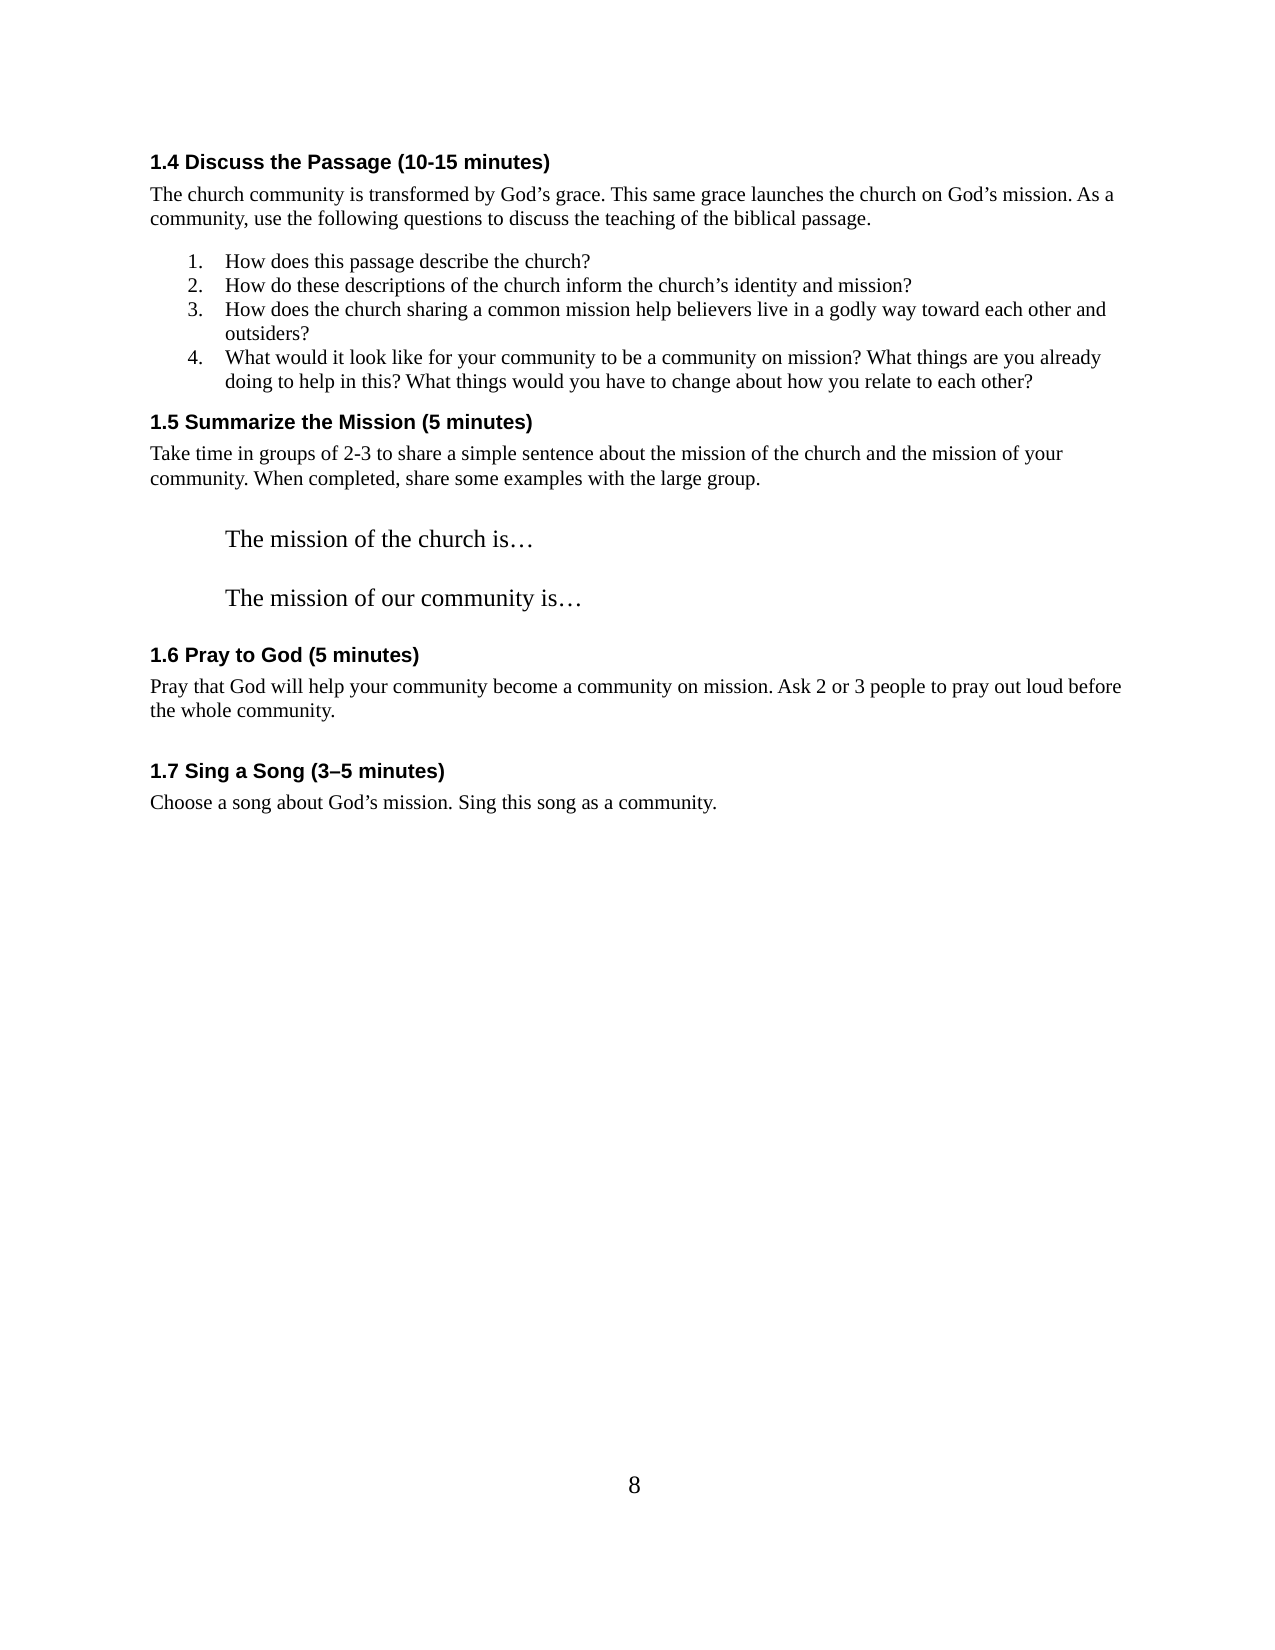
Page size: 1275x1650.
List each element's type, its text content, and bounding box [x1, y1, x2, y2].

text The church community is transformed by God’s grace. This same grace launches the church on God’s mission. As a community, use the following questions to discuss the teaching of the biblical passage. [150, 181, 1125, 229]
subtitle 1.6 Pray to God (5 minutes) [150, 643, 1125, 667]
subtitle 1.7 Sing a Song (3–5 minutes) [150, 758, 1125, 782]
list How does the church sharing a common mission help believers live in a godly way toward each other and outsiders? [187, 297, 1125, 345]
list How do these descriptions of the church inform the church’s identity and mission? [187, 273, 1125, 297]
text Take time in groups of 2-3 to share a simple sentence about the mission of the church and the mission of your community. When completed, share some examples with the large group. [150, 441, 1125, 489]
text The mission of the church is… [225, 524, 1125, 553]
text Choose a song about God’s mission. Sing this song as a community. [150, 790, 1125, 814]
list What would it look like for your community to be a community on mission? What things are you already doing to help in this? What things would you have to change about how you relate to each other? [187, 345, 1125, 393]
text Pray that God will help your community become a community on mission. Ask 2 or 3 people to pray out loud before the whole community. [150, 674, 1125, 722]
text The mission of our community is… [225, 583, 1125, 611]
subtitle 1.5 Summarize the Mission (5 minutes) [150, 410, 1125, 434]
list How does this passage describe the church? [187, 249, 1125, 273]
subtitle 1.4 Discuss the Passage (10-15 minutes) [150, 150, 1125, 174]
